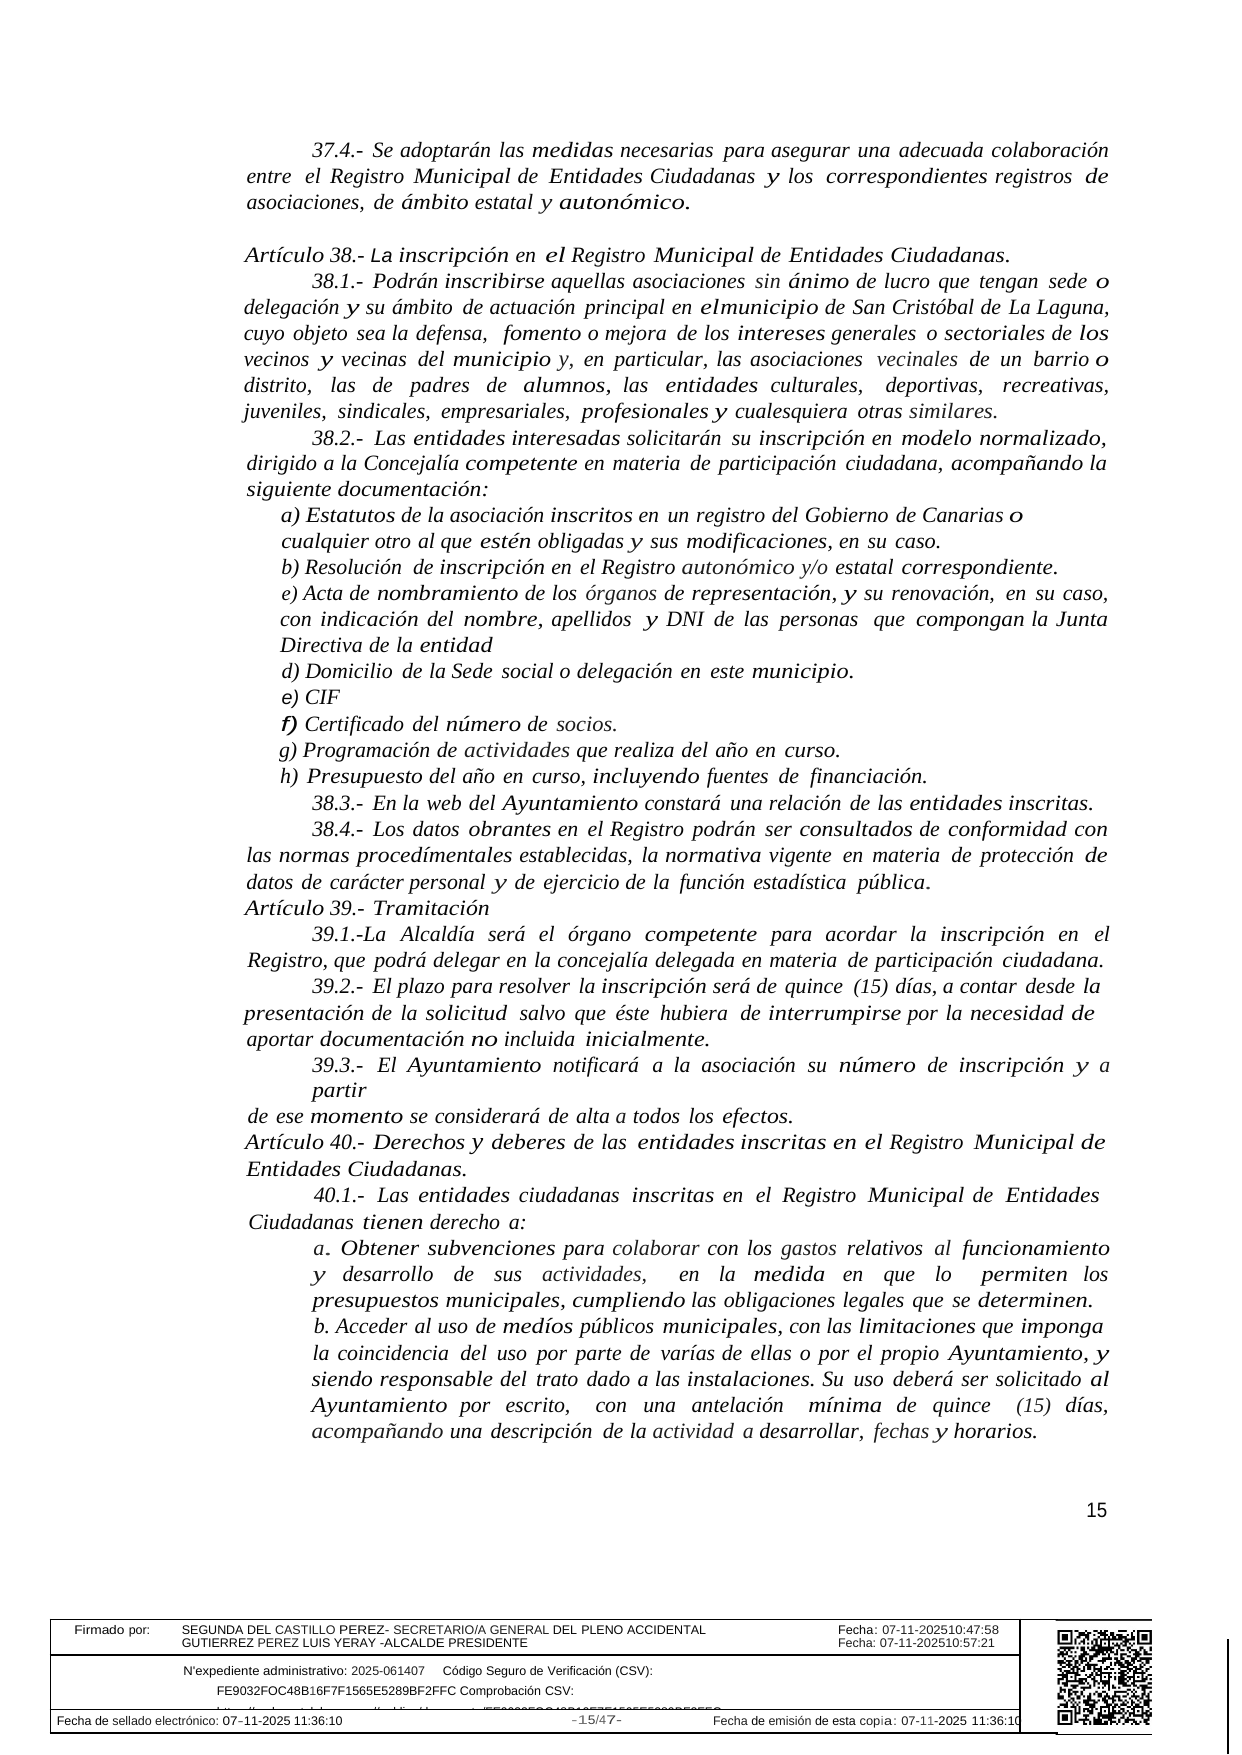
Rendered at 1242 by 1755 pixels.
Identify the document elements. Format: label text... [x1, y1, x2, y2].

text 38.1.- Podrán inscribirse aquellas asociaciones sin ánimo de lucro que tengan sede o delegación y su ámbito de actuación principal en elmunicipio de San Cristóbal de La Laguna, cuyo objeto sea la defensa, fomento o mejora de los intereses generales o sectoriales de los vecinos y vecinas del municipio y, en particular, las asociaciones vecinales de un barrio o distrito, las de padres de alumnos, las entidades culturales, deportivas, recreativas, juveniles, sindicales, empresariales, profesionales y cualesquiera otras similares. [243, 268, 1112, 423]
text 37.4.- Se adoptarán las medidas necesarias para asegurar una adecuada colaboración entre el Registro Municipal de Entidades Ciudadanas y los correspondientes registros de asociaciones, de ámbito estatal y autonómico. [246, 137, 1111, 214]
text de ese momento se considerará de alta a todos los efectos. [247, 1103, 1167, 1128]
text 39.3.- El Ayuntamiento notificará a la asociación su número de inscripción y a partir [312, 1053, 1111, 1102]
text b. Acceder al uso de medíos públicos municipales, con las limitaciones que imponga [313, 1314, 1108, 1339]
text g) Programación de actividades que realiza del año en curso. [279, 737, 848, 762]
text 39.2.- El plazo para resolver la inscripción será de quince (15) días, a contar desde la [312, 974, 1108, 998]
text 15 [39, 1498, 1107, 1522]
table_cell N'expediente administrativo: 2025-061407 Código Seguro de Verificación (CSV): FE9032FOC48B16F7F1565E5289BF2FFC Comprobación CSV: https://sede.aytolalaguna.es//publico/documento/FE9032FOC48B16F7F1565E5289BF2FFC . [51, 1656, 1019, 1708]
text d) Domicilio de la Sede social o delegación en este municipio. [281, 658, 864, 683]
text a. Obtener subvenciones para colaborar con los gastos relativos al funcionamiento y desarrollo de sus actividades, en la medida en que lo permiten los presupuestos municipales, cumpliendo las obligaciones legales que se determinen. [312, 1234, 1111, 1313]
text Artículo 38.- La inscripción en el Registro Municipal de Entidades Ciudadanas. [244, 242, 1167, 267]
text h) Presupuesto del año en curso, incluyendo fuentes de financiación. [280, 763, 937, 788]
text Artículo 39.- Tramitación [244, 896, 1167, 920]
text presentación de la solicitud salvo que éste hubiera de interrumpirse por la necesidad de aportar documentación no incluida inicialmente. [244, 1000, 1108, 1051]
text a) Estatutos de la asociación inscritos en un registro del Gobierno de Canarias o cualquier otro al que estén obligadas y sus modificaciones, en su caso. [281, 502, 1110, 553]
text 38.3.- En la web del Ayuntamiento constará una relación de las entidades inscritas. [312, 789, 1099, 815]
text la coincidencia del uso por parte de varías de ellas o por el propio Ayuntamiento, y siendo responsable del trato dado a las instalaciones. Su uso deberá ser solicitado al Ayuntamiento por escrito, con una antelación mínima de quince (15) días, acompañando una descripción de la actividad a desarrollar, fechas y horarios. [311, 1340, 1112, 1443]
text 40.1.- Las entidades ciudadanas inscritas en el Registro Municipal de Entidades [313, 1182, 1111, 1208]
text Ciudadanas tienen derecho a: [248, 1209, 1167, 1234]
text Artículo 40.- Derechos y deberes de las entidades inscritas en el Registro Municipal de [245, 1128, 1167, 1155]
text 38.4.- Los datos obrantes en el Registro podrán ser consultados de conformidad con las normas procedímentales establecidas, la normativa vigente en materia de protección de datos de carácter personal y de ejercicio de la función estadística pública. [246, 816, 1111, 894]
text e) CIF [281, 684, 345, 709]
table_header [1021, 1620, 1055, 1732]
text f) Certificado del número de socios. [281, 711, 621, 736]
table_header Firmado por: SEGUNDA DEL CASTILLO PEREZ- SECRETARIO/A GENERAL DEL PLENO ACCIDENTAL Fecha: 07-11-202510:47:58 GUTIERREZ PEREZ LUIS YERAY -ALCALDE PRESIDENTE Fecha: 07-11-202510:57:21 [51, 1620, 1019, 1654]
text 38.2.- Las entidades interesadas solicitarán su inscripción en modelo normalizado, dirigido a la Concejalía competente en materia de participación ciudadana, acompañando la siguiente documentación: [246, 424, 1110, 501]
text b) Resolución de inscripción en el Registro autonómico y/o estatal correspondiente. [281, 554, 1067, 579]
text 39.1.-La Alcaldía será el órgano competente para acordar la inscripción en el Registro, que podrá delegar en la concejalía delegada en materia de participación ciudadana. [247, 921, 1110, 972]
text e) Acta de nombramiento de los órganos de representación, y su renovación, en su caso, con indicación del nombre, apellidos y DNI de las personas que compongan la Junta Directiva de la entidad [280, 580, 1111, 658]
text Entidades Ciudadanas. [246, 1156, 1167, 1181]
table_cell Fecha de sellado electrónico: 07-11-2025 11:36:10 -15/47- Fecha de emisión de esta copia: 07-11-2025 11:36:10 [51, 1710, 1019, 1732]
